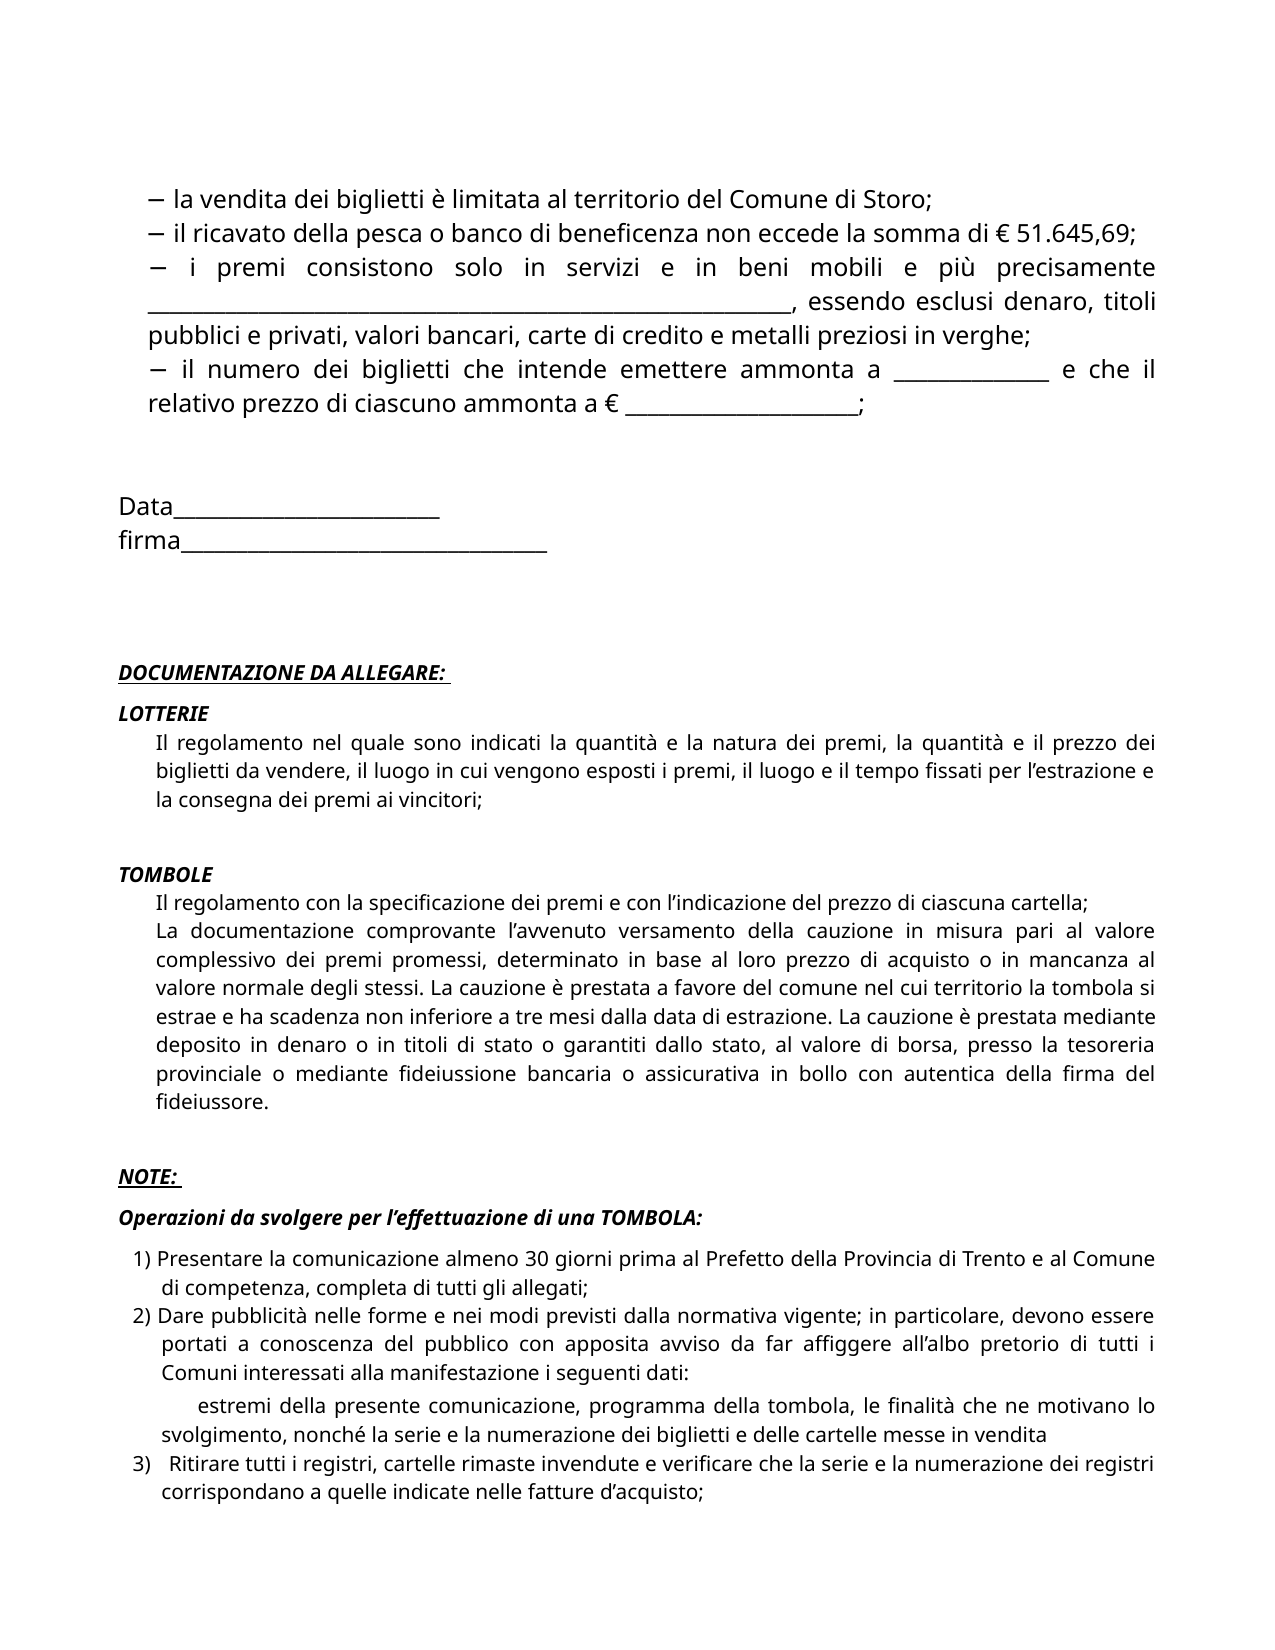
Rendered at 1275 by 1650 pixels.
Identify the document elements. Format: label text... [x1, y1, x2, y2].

text − la vendita dei biglietti è limitata al territorio del Comune di Storo; [146, 182, 1157, 216]
text TOMBOLE [118, 860, 1157, 888]
text DOCUMENTAZIONE DA ALLEGARE: [118, 658, 1157, 687]
text − il numero dei biglietti che intende emettere ammonta a ______________ e che il relativo prezzo di ciascuno ammonta a € _____________________; [148, 352, 1157, 420]
text 1) Presentare la comunicazione almeno 30 giorni prima al Prefetto della Provincia di Trento e al Comune di competenza, completa di tutti gli allegati; [132, 1244, 1157, 1301]
text − il ricavato della pesca o banco di beneficenza non eccede la somma di € 51.645,69; [146, 216, 1157, 250]
text La documentazione comprovante l’avvenuto versamento della cauzione in misura pari al valore complessivo dei premi promessi, determinato in base al loro prezzo di acquisto o in mancanza al valore normale degli stessi. La cauzione è prestata a favore del comune nel cui territorio la tombola si estrae e ha scadenza non inferiore a tre mesi dalla data di estrazione. La cauzione è prestata mediante deposito in denaro o in titoli di stato o garantiti dallo stato, al valore di borsa, presso la tesoreria provinciale o mediante fideiussione bancaria o assicurativa in bollo con autentica della firma del fideiussore. [156, 917, 1157, 1116]
text Il regolamento con la specificazione dei premi e con l’indicazione del prezzo di ciascuna cartella; [156, 888, 1157, 917]
text LOTTERIE [118, 699, 1157, 728]
text Operazioni da svolgere per l’effettuazione di una TOMBOLA: [118, 1203, 1157, 1232]
text − i premi consistono solo in servizi e in beni mobili e più precisamente __________________________________________________________, essendo esclusi denaro, titoli pubblici e privati, valori bancari, carte di credito e metalli preziosi in verghe; [148, 250, 1157, 352]
text estremi della presente comunicazione, programma della tombola, le finalità che ne motivano lo svolgimento, nonché la serie e la numerazione dei biglietti e delle cartelle messe in vendita [132, 1386, 1157, 1449]
text 3) Ritirare tutti i registri, cartelle rimaste invendute e verificare che la serie e la numerazione dei registri corrispondano a quelle indicate nelle fatture d’acquisto; [132, 1449, 1157, 1506]
text Il regolamento nel quale sono indicati la quantità e la natura dei premi, la quantità e il prezzo dei biglietti da vendere, il luogo in cui vengono esposti i premi, il luogo e il tempo fissati per l’estrazione e la consegna dei premi ai vincitori; [156, 728, 1157, 813]
text 2) Dare pubblicità nelle forme e nei modi previsti dalla normativa vigente; in particolare, devono essere portati a conoscenza del pubblico con apposita avviso da far affiggere all’albo pretorio di tutti i Comuni interessati alla manifestazione i seguenti dati: [132, 1301, 1157, 1386]
text NOTE: [118, 1162, 1157, 1191]
text Data________________________ firma_________________________________ [118, 488, 1157, 556]
